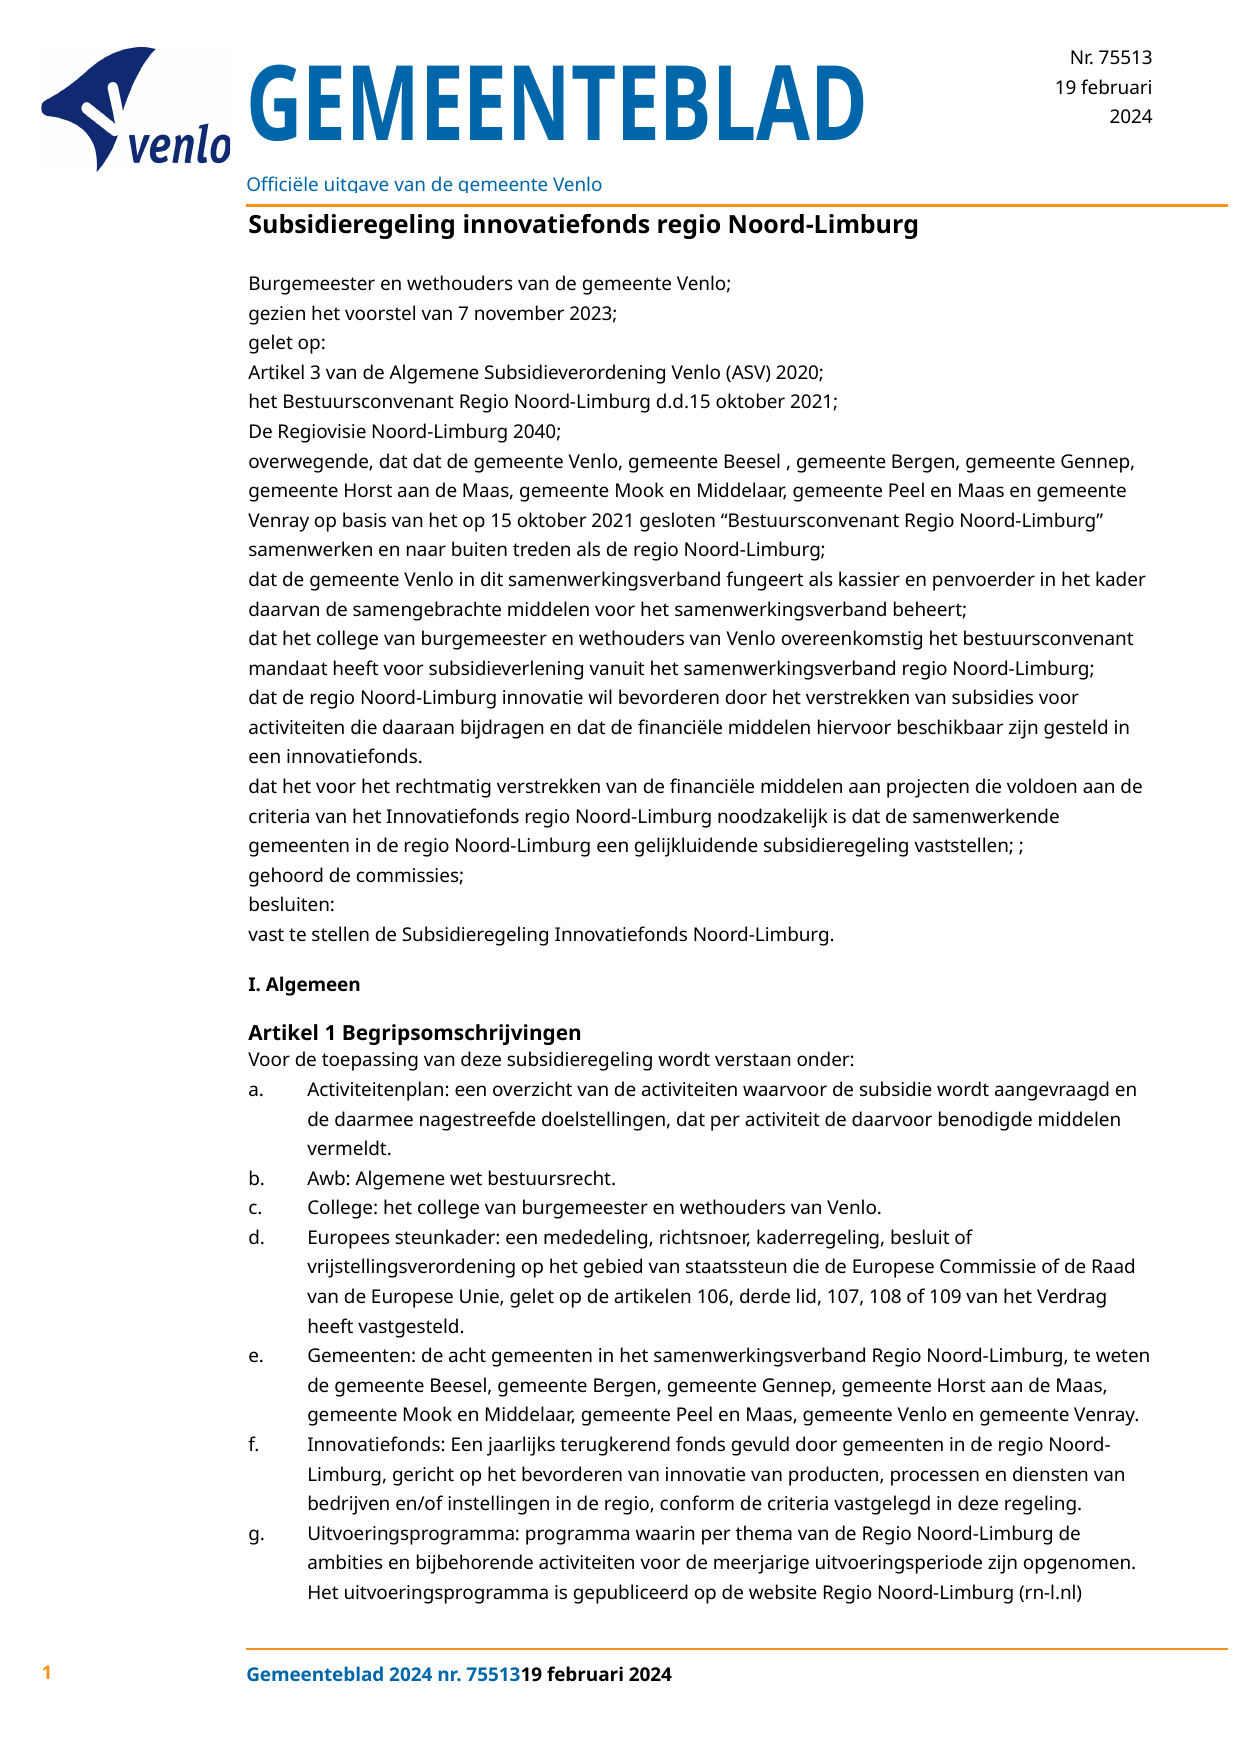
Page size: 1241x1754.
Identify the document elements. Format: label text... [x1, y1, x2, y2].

text dat de gemeente Venlo in dit samenwerkingsverband fungeert als kassier en penvoerder in het kader daarvan de samengebrachte middelen voor het samenwerkingsverband beheert; [248, 566, 1152, 621]
text gezien het voorstel van 7 november 2023; [248, 300, 1152, 326]
text dat het college van burgemeester en wethouders van Venlo overeenkomstig het bestuursconvenant mandaat heeft voor subsidieverlening vanuit het samenwerkingsverband regio Noord-Limburg; [248, 625, 1152, 681]
text gehoord de commissies; [248, 862, 1152, 888]
list Innovatiefonds: Een jaarlijks terugkerend fonds gevuld door gemeenten in de regio Noord-Limburg, gericht op het bevorderen van innovatie van producten, processen en diensten van bedrijven en/of instellingen in de regio, conform de criteria vastgelegd in deze regeling. [248, 1431, 1152, 1516]
text dat de regio Noord-Limburg innovatie wil bevorderen door het verstrekken van subsidies voor activiteiten die daaraan bijdragen en dat de financiële middelen hiervoor beschikbaar zijn gesteld in een innovatiefonds. [248, 684, 1152, 769]
list College: het college van burgemeester en wethouders van Venlo. [248, 1194, 1152, 1220]
text het Bestuursconvenant Regio Noord-Limburg d.d.15 oktober 2021; [248, 389, 1152, 414]
text Subsidieregeling innovatiefonds regio Noord-Limburg [248, 207, 1152, 241]
text gelet op: [248, 329, 1152, 355]
text vast te stellen de Subsidieregeling Innovatiefonds Noord-Limburg. [248, 921, 1152, 947]
picture [41, 47, 231, 172]
text Voor de toepassing van deze subsidieregeling wordt verstaan onder: [248, 1047, 1152, 1072]
text dat het voor het rechtmatig verstrekken van de financiële middelen aan projecten die voldoen aan de criteria van het Innovatiefonds regio Noord-Limburg noodzakelijk is dat de samenwerkende gemeenten in de regio Noord-Limburg een gelijkluidende subsidieregeling vaststellen; ; [248, 773, 1152, 858]
list Uitvoeringsprogramma: programma waarin per thema van de Regio Noord-Limburg de ambities en bijbehorende activiteiten voor de meerjarige uitvoeringsperiode zijn opgenomen. Het uitvoeringsprogramma is gepubliceerd op de website Regio Noord-Limburg (rn-l.nl) [248, 1520, 1152, 1605]
text Burgemeester en wethouders van de gemeente Venlo; [248, 270, 1152, 296]
list Gemeenten: de acht gemeenten in het samenwerkingsverband Regio Noord-Limburg, te weten de gemeente Beesel, gemeente Bergen, gemeente Gennep, gemeente Horst aan de Maas, gemeente Mook en Middelaar, gemeente Peel en Maas, gemeente Venlo en gemeente Venray. [248, 1342, 1152, 1427]
text overwegende, dat dat de gemeente Venlo, gemeente Beesel , gemeente Bergen, gemeente Gennep, gemeente Horst aan de Maas, gemeente Mook en Middelaar, gemeente Peel en Maas en gemeente Venray op basis van het op 15 oktober 2021 gesloten “Bestuursconvenant Regio Noord-Limburg” samenwerken en naar buiten treden als de regio Noord-Limburg; [248, 448, 1152, 562]
text besluiten: [248, 892, 1152, 917]
text De Regiovisie Noord-Limburg 2040; [248, 418, 1152, 444]
list Awb: Algemene wet bestuursrecht. [248, 1165, 1152, 1191]
text Artikel 1 Begripsomschrijvingen [248, 1018, 1152, 1047]
list Activiteitenplan: een overzicht van de activiteiten waarvoor de subsidie wordt aangevraagd en de daarmee nagestreefde doelstellingen, dat per activiteit de daarvoor benodigde middelen vermeldt. [248, 1076, 1152, 1161]
text Artikel 3 van de Algemene Subsidieverordening Venlo (ASV) 2020; [248, 359, 1152, 385]
list Europees steunkader: een mededeling, richtsnoer, kaderregeling, besluit of vrijstellingsverordening op het gebied van staatssteun die de Europese Commissie of de Raad van de Europese Unie, gelet op de artikelen 106, derde lid, 107, 108 of 109 van het Verdrag heeft vastgesteld. [248, 1224, 1152, 1338]
text I. Algemeen [248, 972, 1152, 997]
